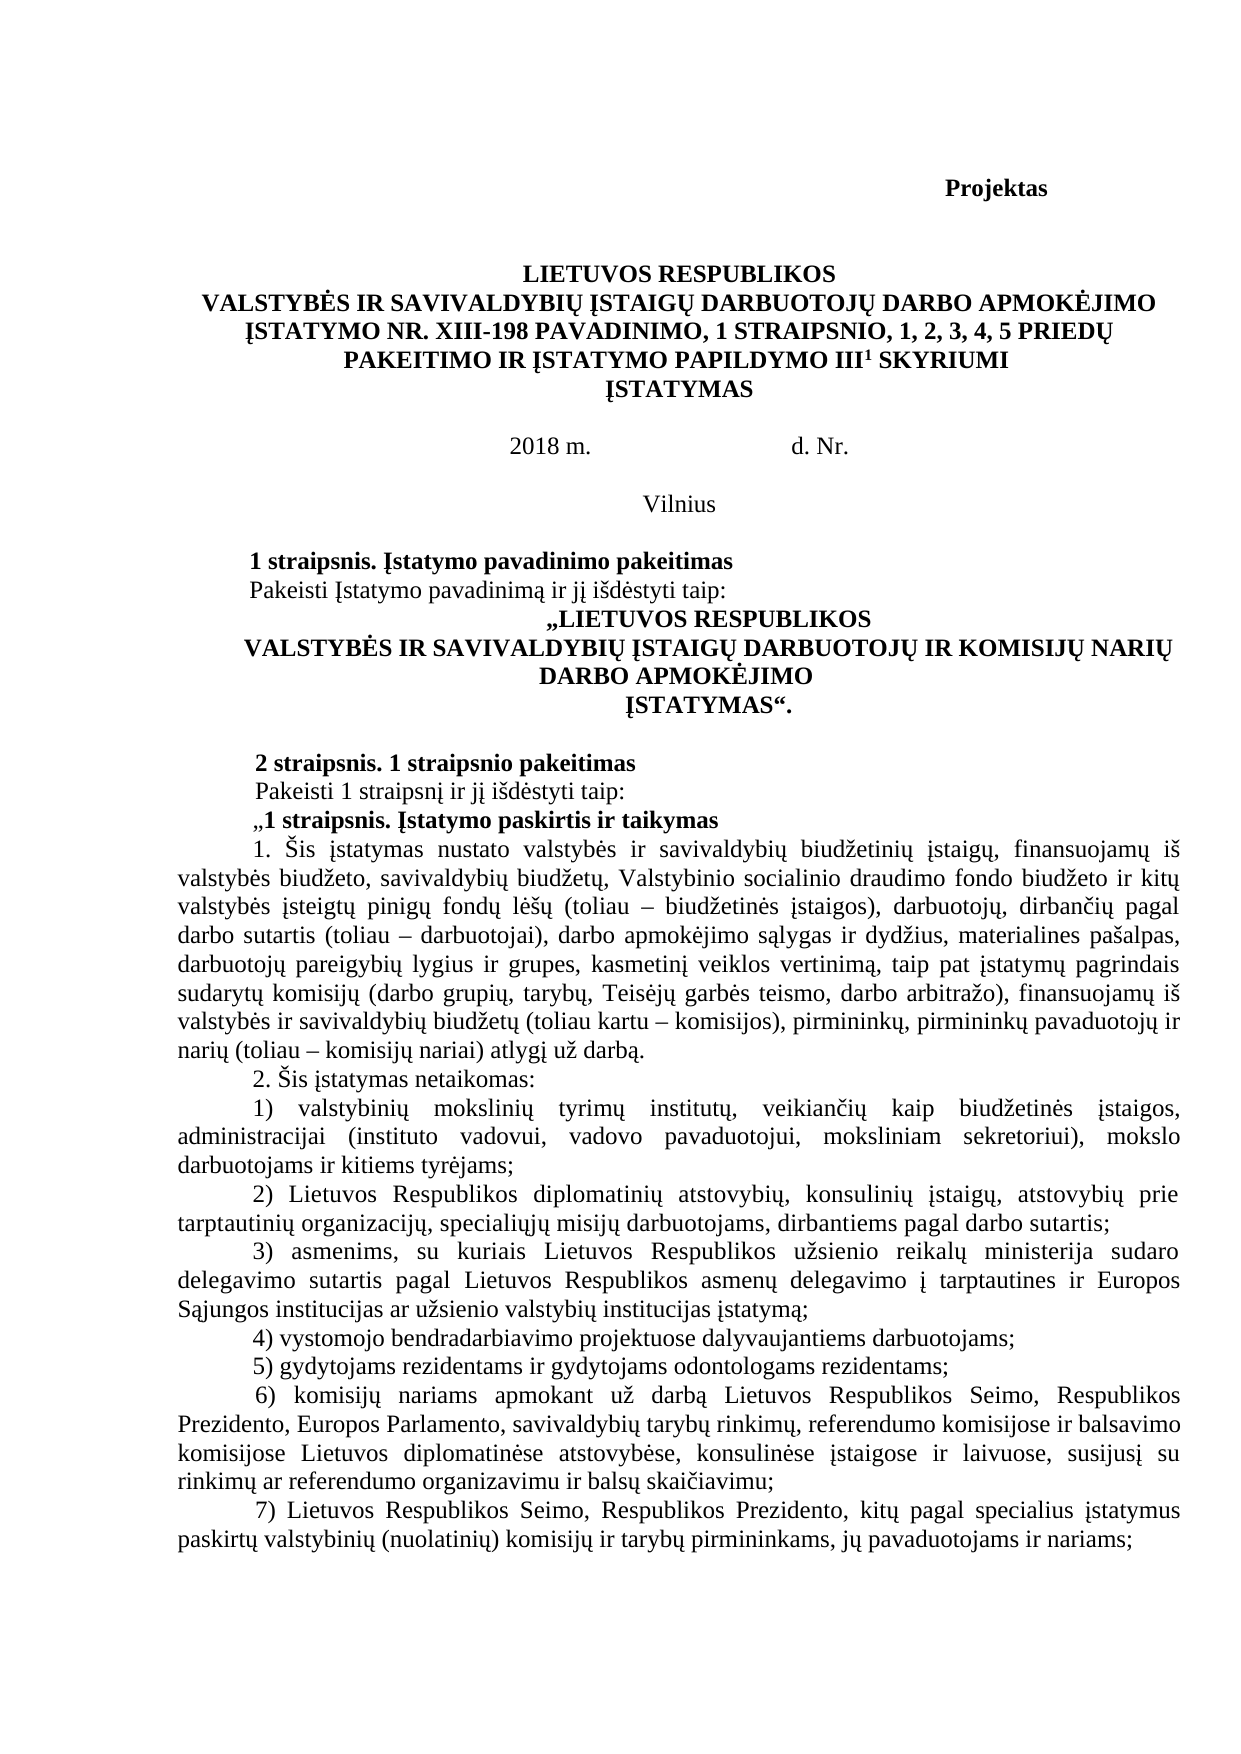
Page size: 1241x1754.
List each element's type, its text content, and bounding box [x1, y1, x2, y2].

text Pakeisti Įstatymo pavadinimą ir jį išdėstyti taip: [177, 575, 1181, 604]
text VALSTYBĖS IR SAVIVALDYBIŲ ĮSTAIGŲ DARBUOTOJŲ IR KOMISIJŲ NARIŲ DARBO APMOKĖJIMO [177, 633, 1181, 690]
text 1. Šis įstatymas nustato valstybės ir savivaldybių biudžetinių įstaigų, finansuojamų iš valstybės biudžeto, savivaldybių biudžetų, Valstybinio socialinio draudimo fondo biudžeto ir kitų valstybės įsteigtų pinigų fondų lėšų (toliau – biudžetinės įstaigos), darbuotojų, dirbančių pagal darbo sutartis (toliau – darbuotojai), darbo apmokėjimo sąlygas ir dydžius, materialines pašalpas, darbuotojų pareigybių lygius ir grupes, kasmetinį veiklos vertinimą, taip pat įstatymų pagrindais sudarytų komisijų (darbo grupių, tarybų, Teisėjų garbės teismo, darbo arbitražo), finansuojamų iš valstybės ir savivaldybių biudžetų (toliau kartu – komisijos), pirmininkų, pirmininkų pavaduotojų ir narių (toliau – komisijų nariai) atlygį už darbą. [177, 834, 1181, 1064]
text ĮSTATYMAS [177, 374, 1181, 403]
text VALSTYBĖS IR SAVIVALDYBIŲ ĮSTAIGŲ DARBUOTOJŲ DARBO APMOKĖJIMO ĮSTATYMO NR. XIII-198 PAVADINIMO, 1 STRAIPSNIO, 1, 2, 3, 4, 5 PRIEDŲ PAKEITIMO IR ĮSTATYMO PAPILDYMO III1 SKYRIUMI [177, 288, 1181, 374]
text 2. Šis įstatymas netaikomas: [177, 1064, 1181, 1093]
text LIETUVOS RESPUBLIKOS [177, 259, 1181, 288]
text 2018 m. d. Nr. [177, 431, 1181, 460]
text „1 straipsnis. Įstatymo paskirtis ir taikymas [177, 805, 1181, 834]
text Projektas [177, 173, 1181, 201]
text 1) valstybinių mokslinių tyrimų institutų, veikiančių kaip biudžetinės įstaigos, administracijai (instituto vadovui, vadovo pavaduotojui, moksliniam sekretoriui), mokslo darbuotojams ir kitiems tyrėjams; [177, 1093, 1181, 1179]
text Pakeisti 1 straipsnį ir jį išdėstyti taip: [177, 776, 1181, 805]
text 4) vystomojo bendradarbiavimo projektuose dalyvaujantiems darbuotojams; [177, 1323, 1181, 1351]
text 3) asmenims, su kuriais Lietuvos Respublikos užsienio reikalų ministerija sudaro delegavimo sutartis pagal Lietuvos Respublikos asmenų delegavimo į tarptautines ir Europos Sąjungos institucijas ar užsienio valstybių institucijas įstatymą; [177, 1236, 1181, 1323]
text 7) Lietuvos Respublikos Seimo, Respublikos Prezidento, kitų pagal specialius įstatymus paskirtų valstybinių (nuolatinių) komisijų ir tarybų pirmininkams, jų pavaduotojams ir nariams; [177, 1495, 1181, 1553]
text 6) komisijų nariams apmokant už darbą Lietuvos Respublikos Seimo, Respublikos Prezidento, Europos Parlamento, savivaldybių tarybų rinkimų, referendumo komisijose ir balsavimo komisijose Lietuvos diplomatinėse atstovybėse, konsulinėse įstaigose ir laivuose, susijusį su rinkimų ar referendumo organizavimu ir balsų skaičiavimu; [177, 1380, 1181, 1495]
text ĮSTATYMAS“. [177, 690, 1181, 719]
text Vilnius [177, 489, 1181, 518]
text 1 straipsnis. Įstatymo pavadinimo pakeitimas [177, 546, 1181, 575]
text 5) gydytojams rezidentams ir gydytojams odontologams rezidentams; [177, 1351, 1181, 1380]
text 2 straipsnis. 1 straipsnio pakeitimas [177, 748, 1181, 776]
text „LIETUVOS RESPUBLIKOS [177, 604, 1181, 633]
text 2) Lietuvos Respublikos diplomatinių atstovybių, konsulinių įstaigų, atstovybių prie tarptautinių organizacijų, specialiųjų misijų darbuotojams, dirbantiems pagal darbo sutartis; [177, 1179, 1181, 1236]
